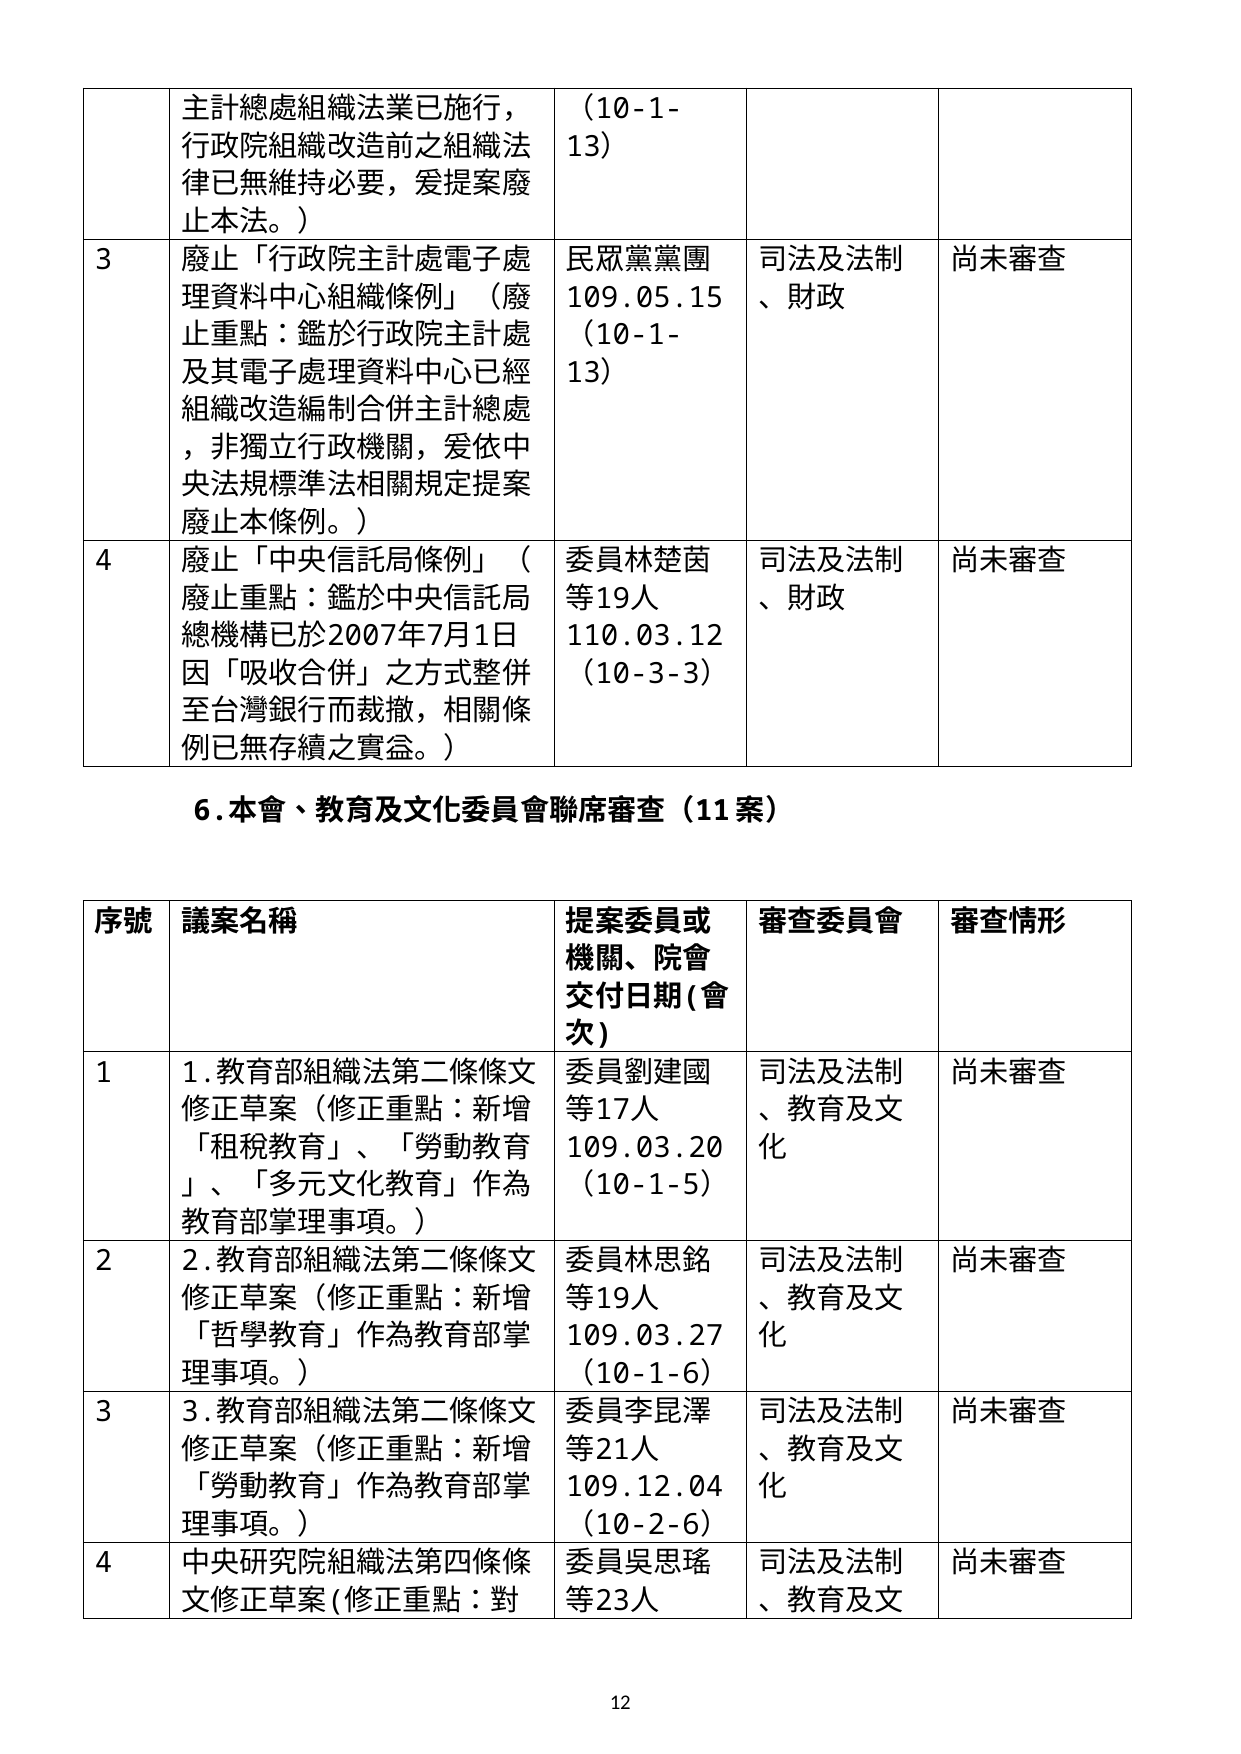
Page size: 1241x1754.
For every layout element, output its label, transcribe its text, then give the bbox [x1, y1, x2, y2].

table_cell 委員林楚茵等19人 110.03.12 （10-3-3） [555, 541, 746, 766]
table_header 提案委員或機關、院會交付日期(會次) [555, 901, 746, 1051]
table_cell [84, 89, 169, 239]
table_cell 民眾黨黨團 109.05.15 （10-1-13） [555, 240, 746, 540]
table_cell 委員李昆澤等21人 109.12.04 （10-2-6） [555, 1392, 746, 1542]
table_cell [939, 89, 1131, 239]
table_cell 2.教育部組織法第二條條文修正草案（修正重點：新增「哲學教育」作為教育部掌理事項。） [170, 1241, 554, 1391]
table_cell 尚未審查 [939, 1052, 1131, 1240]
table_cell 委員劉建國等17人 109.03.20 （10-1-5） [555, 1052, 746, 1240]
table_cell 司法及法制、財政 [747, 541, 938, 766]
table_cell 廢止「中央信託局條例」（廢止重點：鑑於中央信託局總機構已於2007年7月1日因「吸收合併」之方式整併至台灣銀行而裁撤，相關條例已無存續之實益。） [170, 541, 554, 766]
table_header 序號 [84, 901, 169, 1051]
table_cell 4 [84, 541, 169, 766]
table_cell 尚未審查 [939, 240, 1131, 540]
table_cell 3 [84, 1392, 169, 1542]
table_cell 4 [84, 1543, 169, 1618]
table_cell 委員林思銘等19人 109.03.27 （10-1-6） [555, 1241, 746, 1391]
table_cell 尚未審查 [939, 1241, 1131, 1391]
table_cell （10-1-13） [555, 89, 746, 239]
table_cell 2 [84, 1241, 169, 1391]
table_cell 司法及法制、教育及文化 [747, 1241, 938, 1391]
table_cell 中央研究院組織法第四條條文修正草案(修正重點：對 [170, 1543, 554, 1618]
table_cell 司法及法制、教育及文 [747, 1543, 938, 1618]
table_cell 廢止「行政院主計處電子處理資料中心組織條例」（廢止重點：鑑於行政院主計處及其電子處理資料中心已經組織改造編制合併主計總處，非獨立行政機關，爰依中央法規標準法相關規定提案廢止本條例。） [170, 240, 554, 540]
table_cell 尚未審查 [939, 541, 1131, 766]
table_cell 3.教育部組織法第二條條文修正草案（修正重點：新增「勞動教育」作為教育部掌理事項。） [170, 1392, 554, 1542]
table_cell 1 [84, 1052, 169, 1240]
table_cell 委員吳思瑤等23人 [555, 1543, 746, 1618]
table_cell 司法及法制、教育及文化 [747, 1052, 938, 1240]
table_cell [747, 89, 938, 239]
table_cell 1.教育部組織法第二條條文修正草案（修正重點：新增「租稅教育」、「勞動教育」、「多元文化教育」作為教育部掌理事項。） [170, 1052, 554, 1240]
table_header 審查委員會 [747, 901, 938, 1051]
table_cell 3 [84, 240, 169, 540]
table_header 議案名稱 [170, 901, 554, 1051]
table_cell 司法及法制、財政 [747, 240, 938, 540]
table_cell 主計總處組織法業已施行，行政院組織改造前之組織法律已無維持必要，爰提案廢止本法。） [170, 89, 554, 239]
table_header 審查情形 [939, 901, 1131, 1051]
text 6.本會、教育及文化委員會聯席審查（11案） [193, 787, 1165, 829]
table_cell 司法及法制、教育及文化 [747, 1392, 938, 1542]
table_cell 尚未審查 [939, 1392, 1131, 1542]
table_cell 尚未審查 [939, 1543, 1131, 1618]
